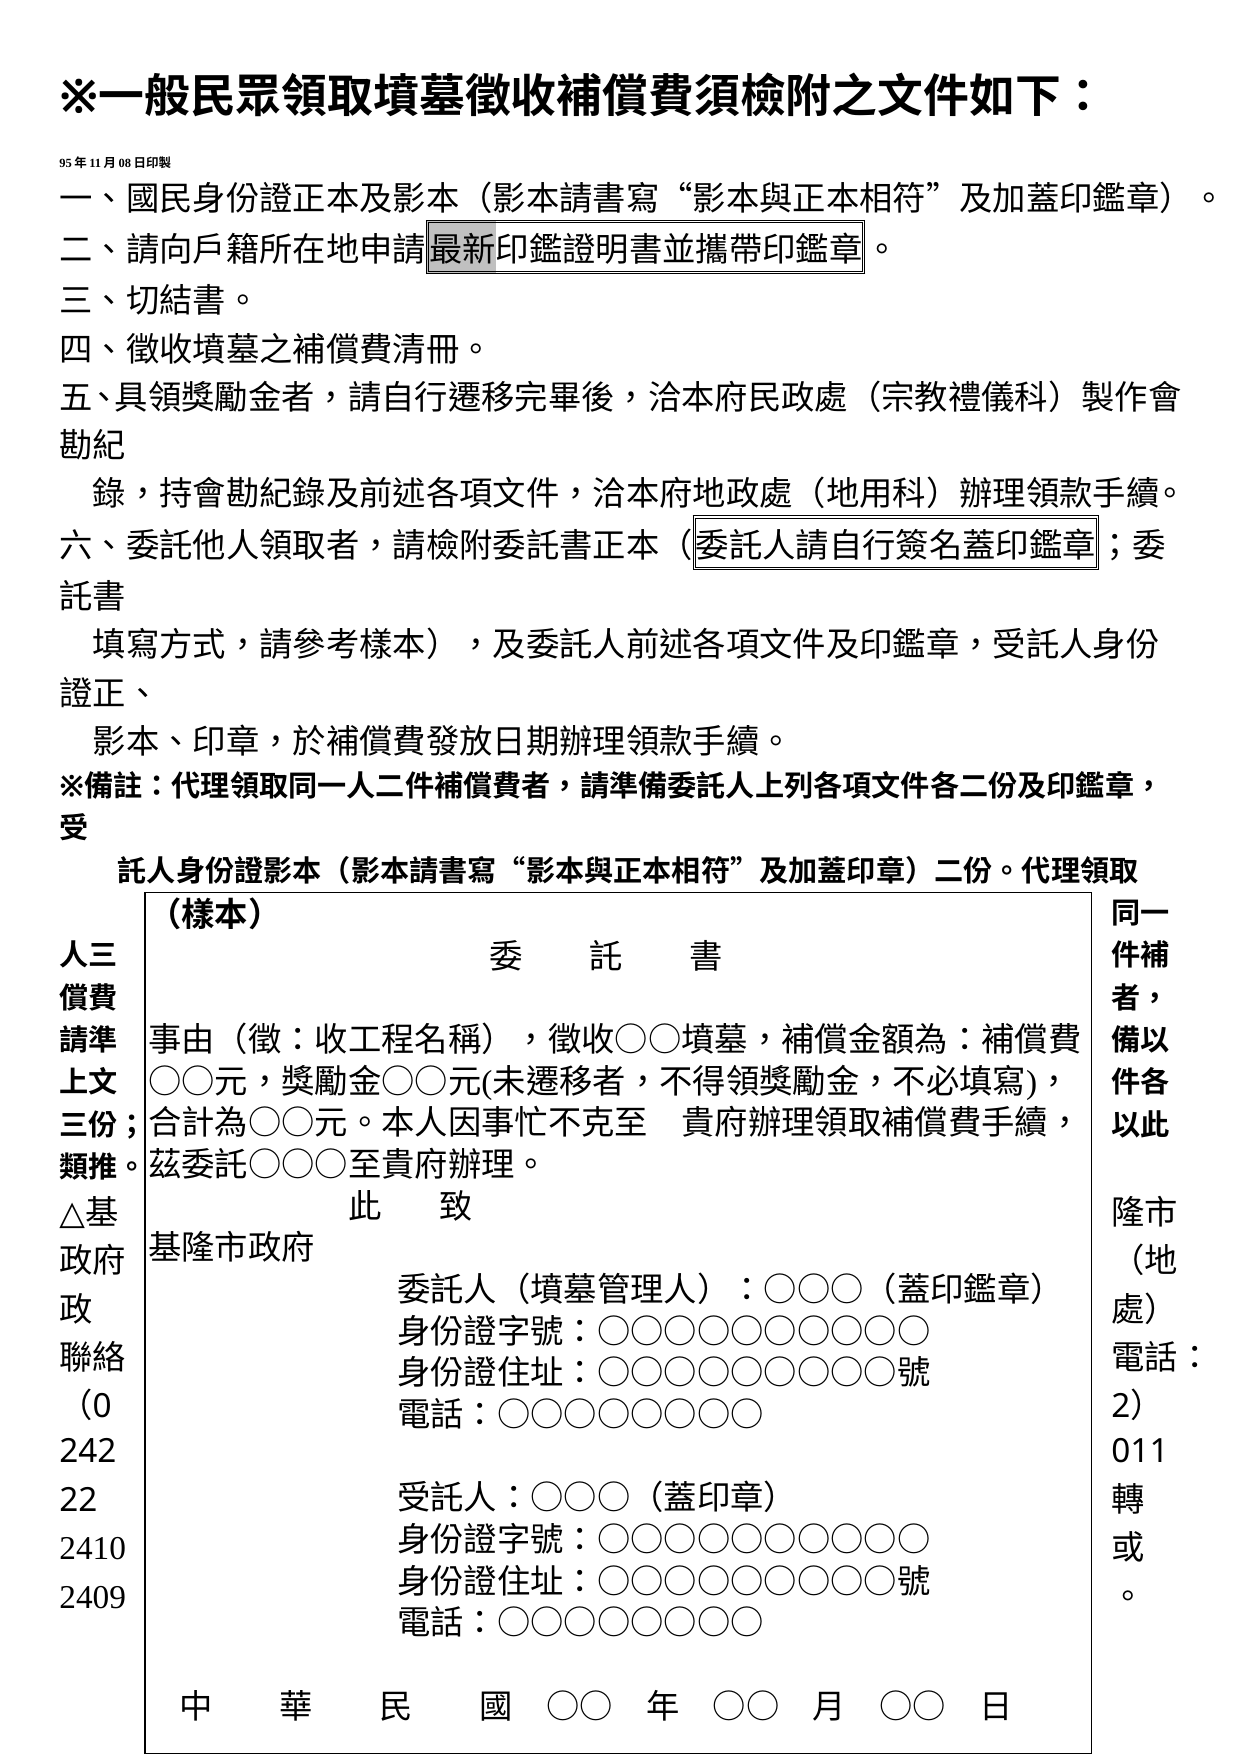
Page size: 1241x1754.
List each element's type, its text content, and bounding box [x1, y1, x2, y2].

text ※一般民眾領取墳墓徵收補償費須檢附之文件如下： [59, 59, 1181, 126]
table_header （樣本） 委 託 書 事由（徵：收工程名稱），徵收○○墳墓，補償金額為：補償費○○元，獎勵金○○元(未遷移者，不得領獎勵金，不必填寫)，合計為○○元。本人因事忙不克至 貴府辦理領取補償費手續，茲委託○○○至貴府辦理。 此 致 基隆市政府 委託人（墳墓管理人）：○○○（蓋印鑑章） 身份證字號：○○○○○○○○○○ 身份證住址：○○○○○○○○○號 電話：○○○○○○○○ 受託人：○○○（蓋印章） 身份證字號：○○○○○○○○○○ 身份證住址：○○○○○○○○○號 電話：○○○○○○○○ 中 華 民 國 ○○ 年 ○○ 月 ○○ 日 [146, 893, 1091, 1753]
text 95年11月08日印製 一、國民身份證正本及影本（影本請書寫“影本與正本相符”及加蓋印鑑章）。 二、請向戶籍所在地申請最新印鑑證明書並攜帶印鑑章。 三、切結書。 四、徵收墳墓之補償費清冊。 五、具領獎勵金者，請自行遷移完畢後，洽本府民政處（宗教禮儀科）製作會勘紀 錄，持會勘紀錄及前述各項文件，洽本府地政處（地用科）辦理領款手續。 六、委託他人領取者，請檢附委託書正本（委託人請自行簽名蓋印鑑章；委託書 填寫方式，請參考樣本），及委託人前述各項文件及印鑑章，受託人身份證正、 影本、印章，於補償費發放日期辦理領款手續。 ※備註：代理領取同一人二件補償費者，請準備委託人上列各項文件各二份及印鑑章，受 託人身份證影本（影本請書寫“影本與正本相符”及加蓋印章）二份。代理領取 同一人三件補償費者，請準備以上文件各三份；以此類推。 △基隆市政府（地政處）聯絡電話：（02）24201122轉2410或2409。 [59, 126, 1181, 1618]
